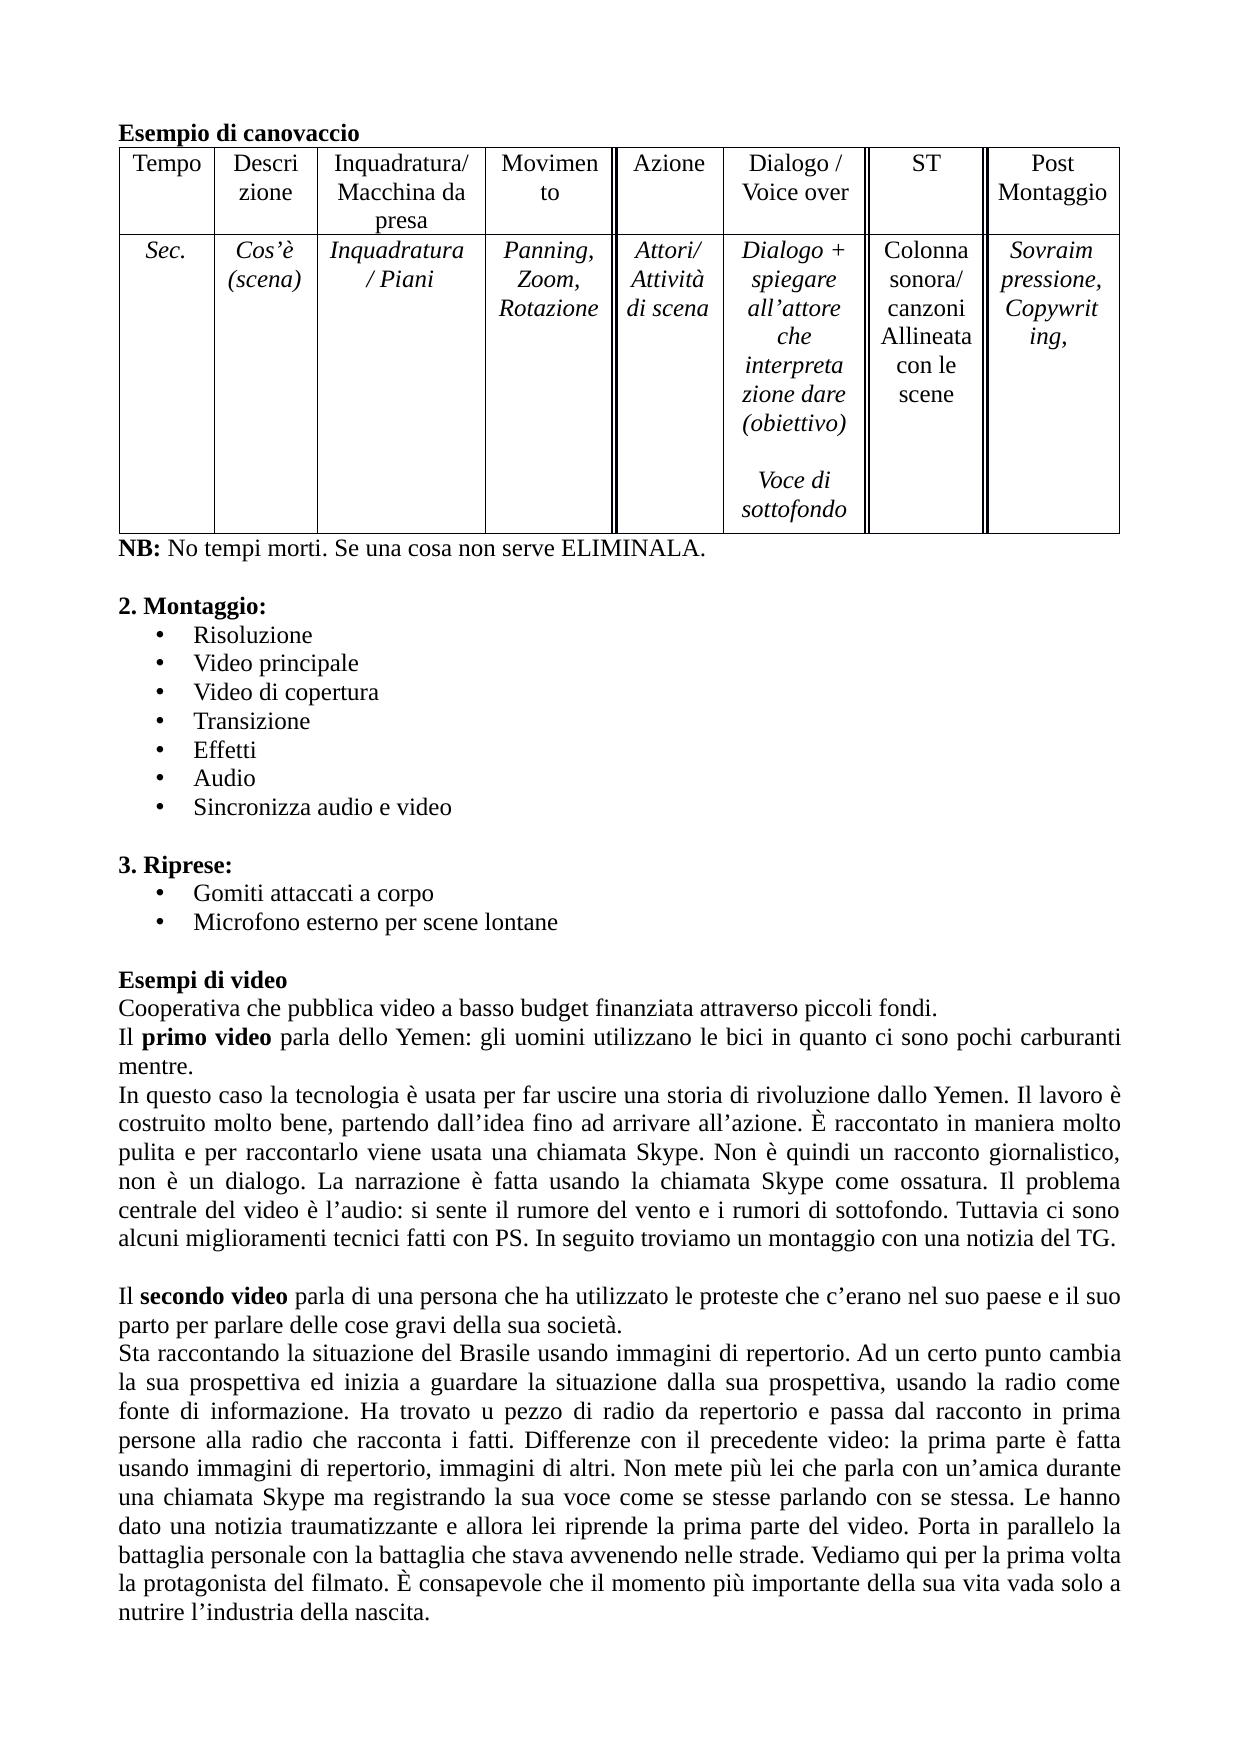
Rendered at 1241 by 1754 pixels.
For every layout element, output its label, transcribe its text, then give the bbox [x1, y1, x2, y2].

table_header Movimen to [486, 148, 611, 234]
list Video di copertura [156, 677, 1122, 706]
list Gomiti attaccati a corpo [156, 878, 1122, 907]
list Sincronizza audio e video [156, 792, 1122, 821]
list Transizione [156, 706, 1122, 735]
list Microfono esterno per scene lontane [156, 907, 1122, 936]
table_header ST [870, 148, 982, 234]
table_header Descri zione [215, 148, 317, 234]
text Esempi di video [118, 965, 1122, 993]
table_header Azione [618, 148, 723, 234]
list Risoluzione [156, 620, 1122, 648]
text Cooperativa che pubblica video a basso budget finanziata attraverso piccoli fondi. [118, 993, 1122, 1022]
text Il secondo video parla di una persona che ha utilizzato le proteste che c’erano nel suo paese e il suo parto per parlare delle cose gravi della sua società. [118, 1281, 1122, 1338]
text 3. Riprese: [118, 850, 1122, 878]
table_cell Cos’è (scena) [215, 235, 317, 532]
table_cell Dialogo + spiegare all’attore che interpreta zione dare (obiettivo) Voce di sottofondo [724, 235, 864, 532]
text In questo caso la tecnologia è usata per far uscire una storia di rivoluzione dallo Yemen. Il lavoro è costruito molto bene, partendo dall’idea fino ad arrivare all’azione. È raccontato in maniera molto pulita e per raccontarlo viene usata una chiamata Skype. Non è quindi un racconto giornalistico, non è un dialogo. La narrazione è fatta usando la chiamata Skype come ossatura. Il problema centrale del video è l’audio: si sente il rumore del vento e i rumori di sottofondo. Tuttavia ci sono alcuni miglioramenti tecnici fatti con PS. In seguito troviamo un montaggio con una notizia del TG. [118, 1080, 1122, 1252]
table_cell Attori/ Attività di scena [618, 235, 723, 532]
list Video principale [156, 648, 1122, 677]
list Audio [156, 763, 1122, 792]
table_cell Panning, Zoom, Rotazione [486, 235, 611, 532]
text Il primo video parla dello Yemen: gli uomini utilizzano le bici in quanto ci sono pochi carburanti mentre. [118, 1022, 1122, 1080]
table_header Post Montaggio [989, 148, 1119, 234]
table_cell Sec. [120, 235, 214, 532]
table_cell Inquadratura / Piani [318, 235, 485, 532]
text Sta raccontando la situazione del Brasile usando immagini di repertorio. Ad un certo punto cambia la sua prospettiva ed inizia a guardare la situazione dalla sua prospettiva, usando la radio come fonte di informazione. Ha trovato u pezzo di radio da repertorio e passa dal racconto in prima persone alla radio che racconta i fatti. Differenze con il precedente video: la prima parte è fatta usando immagini di repertorio, immagini di altri. Non mete più lei che parla con un’amica durante una chiamata Skype ma registrando la sua voce come se stesse parlando con se stessa. Le hanno dato una notizia traumatizzante e allora lei riprende la prima parte del video. Porta in parallelo la battaglia personale con la battaglia che stava avvenendo nelle strade. Vediamo qui per la prima volta la protagonista del filmato. È consapevole che il momento più importante della sua vita vada solo a nutrire l’industria della nascita. [118, 1338, 1122, 1626]
table_cell Colonna sonora/ canzoni Allineata con le scene [870, 235, 982, 532]
text NB: No tempi morti. Se una cosa non serve ELIMINALA. [118, 533, 1122, 562]
list Effetti [156, 735, 1122, 763]
text 2. Montaggio: [118, 591, 1122, 620]
table_cell Sovraim pressione, Copywrit ing, [989, 235, 1119, 532]
table_header Tempo [120, 148, 214, 234]
list Esempio di canovaccio [118, 118, 1122, 147]
table_header Dialogo / Voice over [724, 148, 864, 234]
table_header Inquadratura/ Macchina da presa [318, 148, 485, 234]
